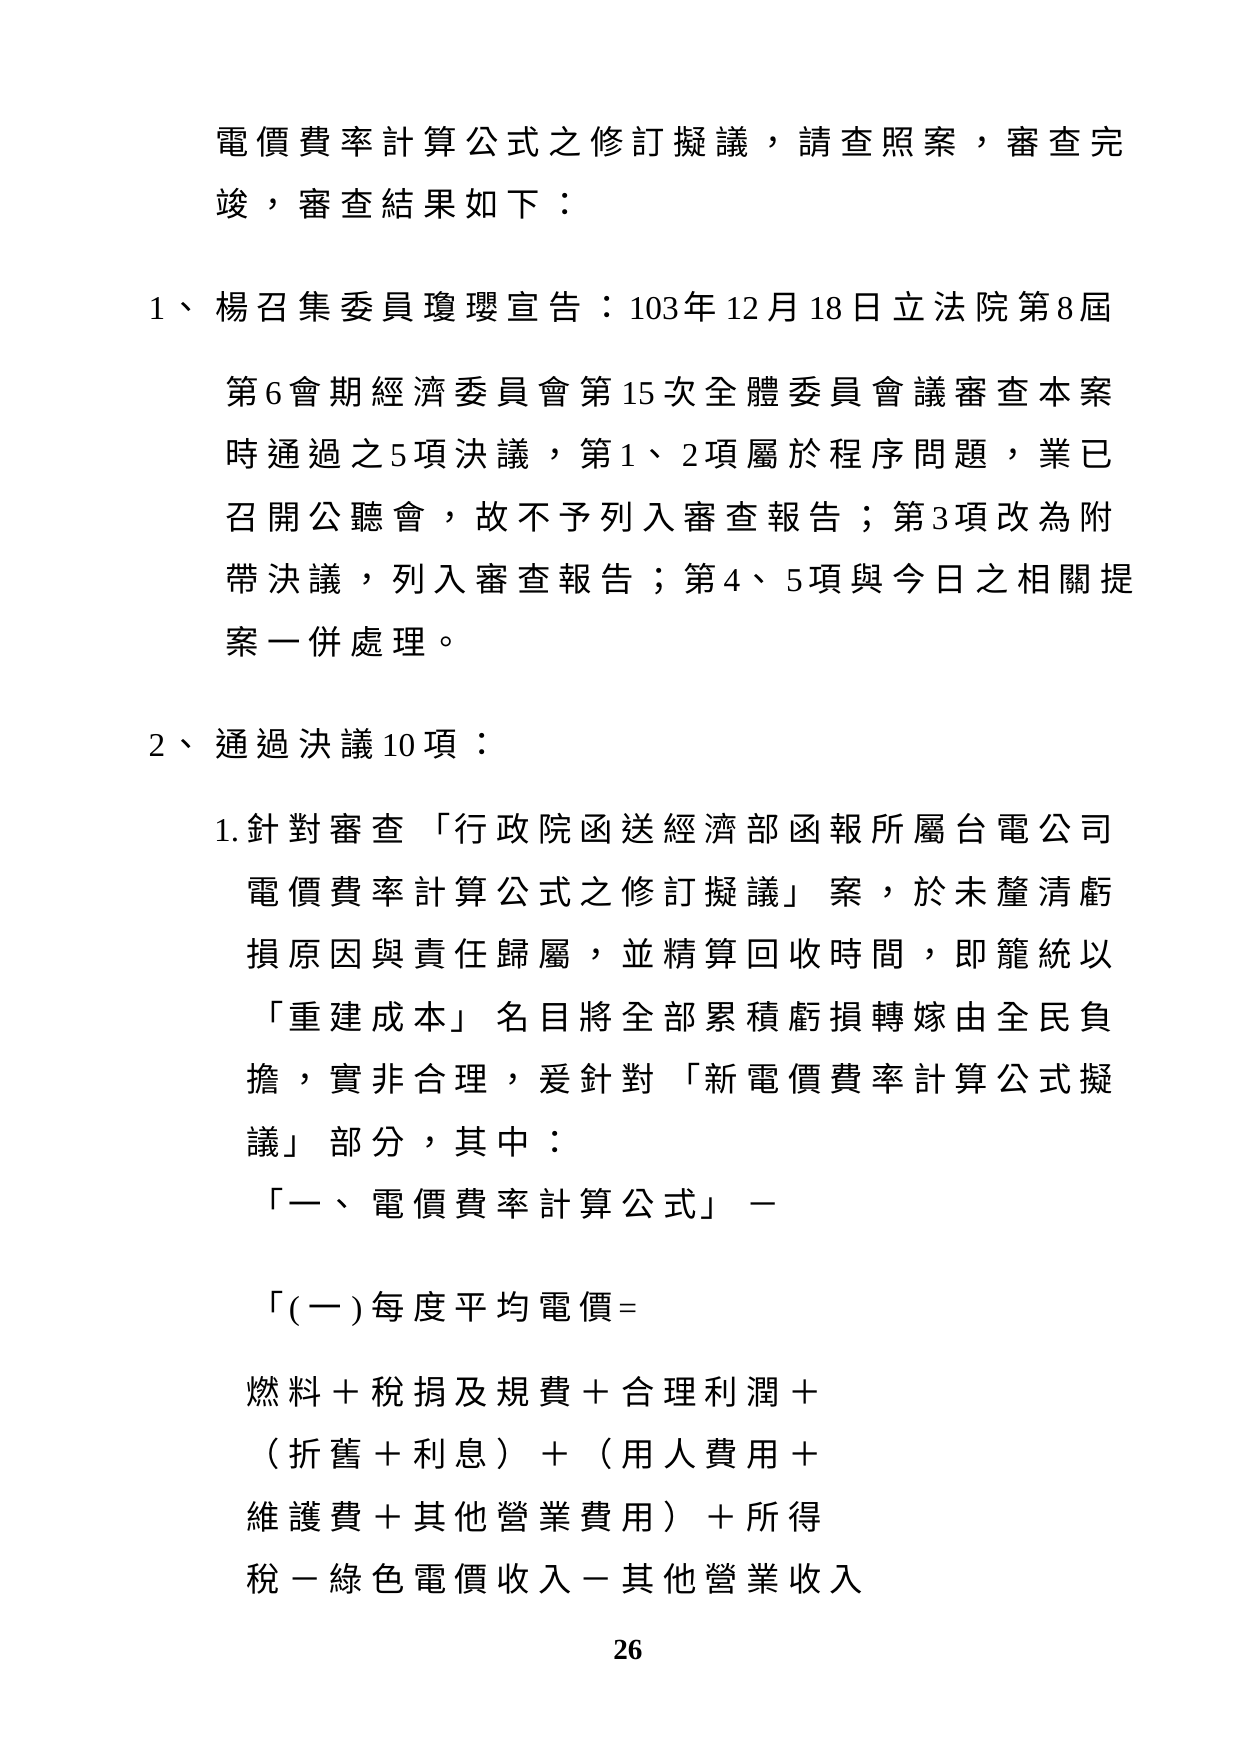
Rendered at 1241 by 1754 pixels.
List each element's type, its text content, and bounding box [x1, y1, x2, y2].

text 1.針對審查「行政院函送經濟部函報所屬台電公司電價費率計算公式之修訂擬議」案，於未釐清虧損原因與責任歸屬，並精算回收時間，即籠統以「重建成本」名目將全部累積虧損轉嫁由全民負擔，實非合理，爰針對「新電價費率計算公式擬議」部分，其中： [211, 786, 1148, 1161]
list 楊召集委員瓊瓔宣告：103年12月18日立法院第8屆第6會期經濟委員會第15次全體委員會議審查本案時通過之5項決議，第1、2項屬於程序問題，業已召開公聽會，故不予列入審查報告；第3項改為附帶決議，列入審查報告；第4、5項與今日之相關提案一併處理。 [142, 223, 1148, 661]
text 「(一)每度平均電價= [211, 1223, 1148, 1348]
text 「一、電價費率計算公式」－ [211, 1161, 1148, 1223]
list 通過決議10項： [142, 661, 1148, 786]
text 稅－綠色電價收入－其他營業收入 [211, 1536, 1148, 1598]
text 維護費＋其他營業費用）＋所得 [211, 1473, 1148, 1536]
text （折舊＋利息）＋（用人費用＋ [211, 1411, 1148, 1473]
text 燃料＋稅捐及規費＋合理利潤＋ [211, 1348, 1148, 1411]
text 電價費率計算公式之修訂擬議，請查照案，審查完竣，審查結果如下： [107, 98, 1148, 223]
